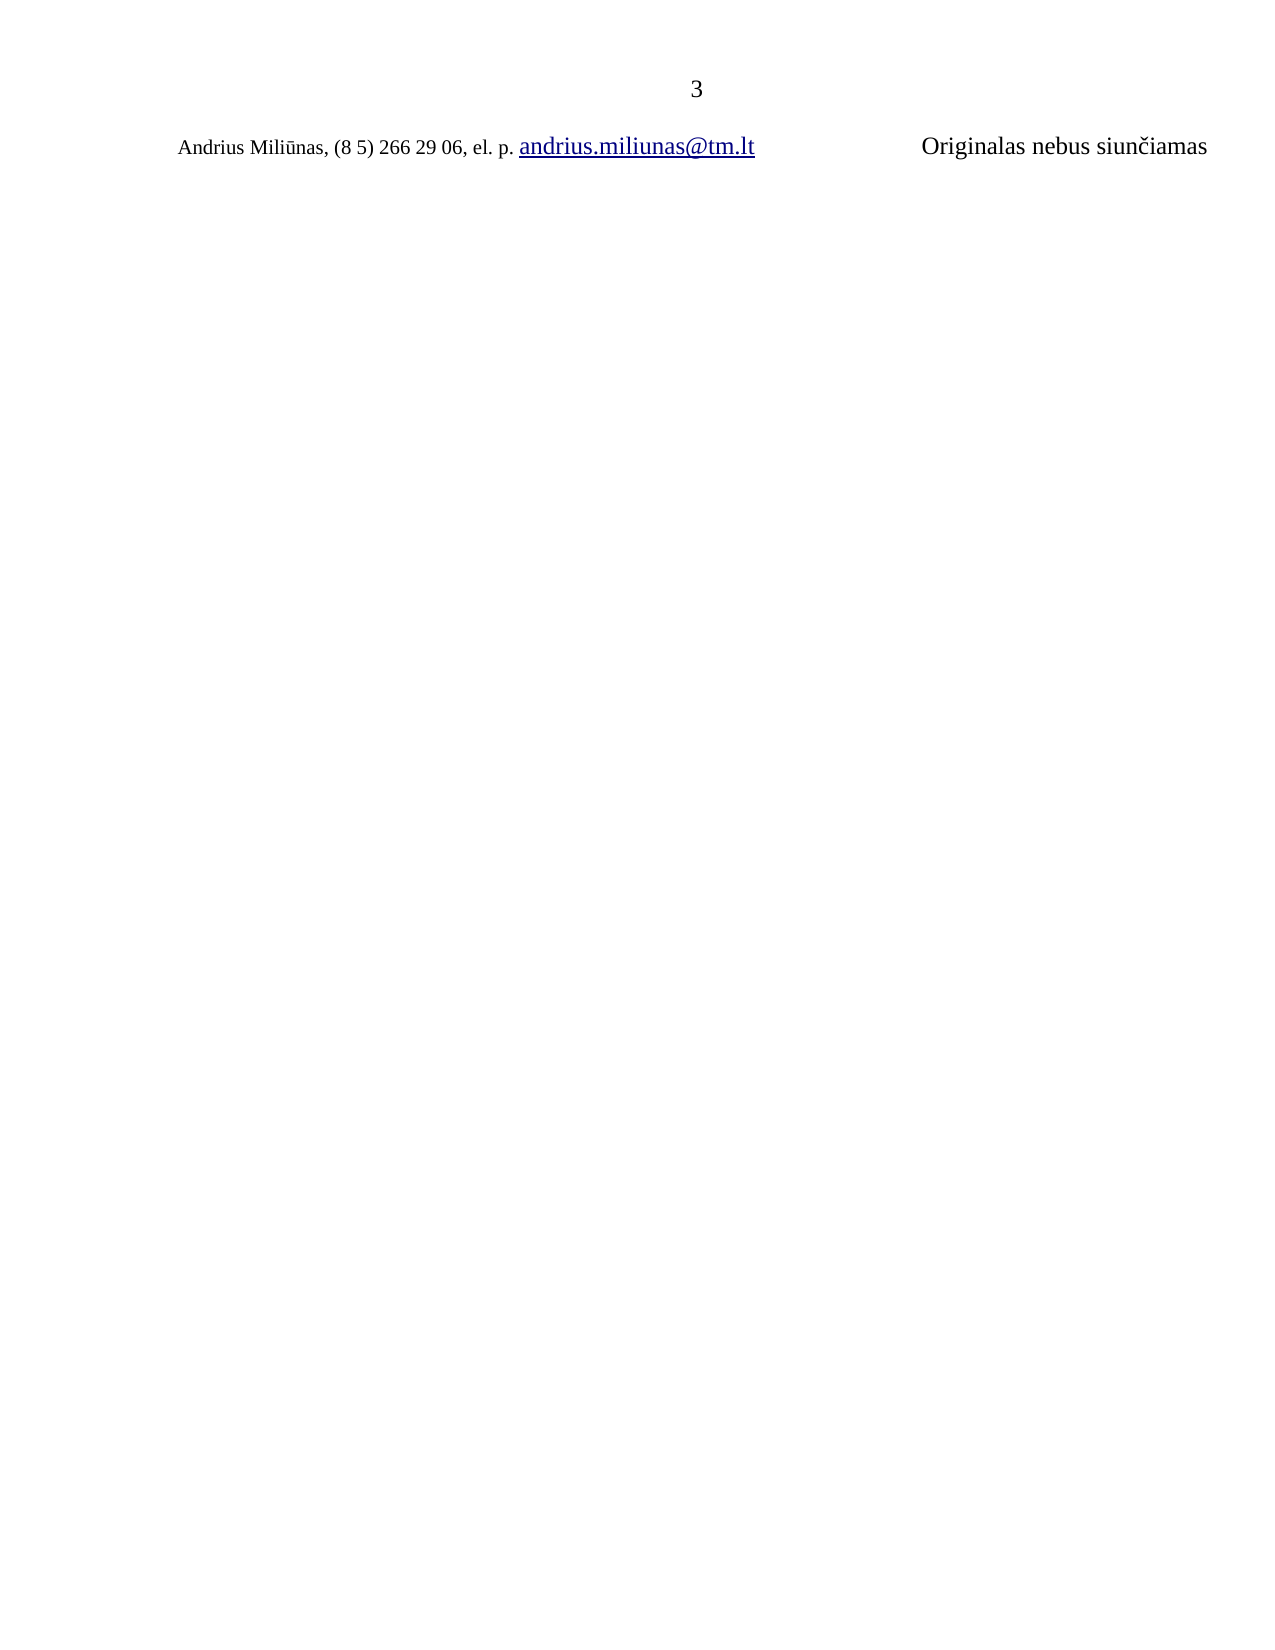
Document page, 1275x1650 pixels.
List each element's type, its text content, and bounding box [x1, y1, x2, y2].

text Andrius Miliūnas, (8 5) 266 29 06, el. p. andrius.miliunas@tm.lt Originalas nebus siunčiamas [177, 131, 1216, 160]
